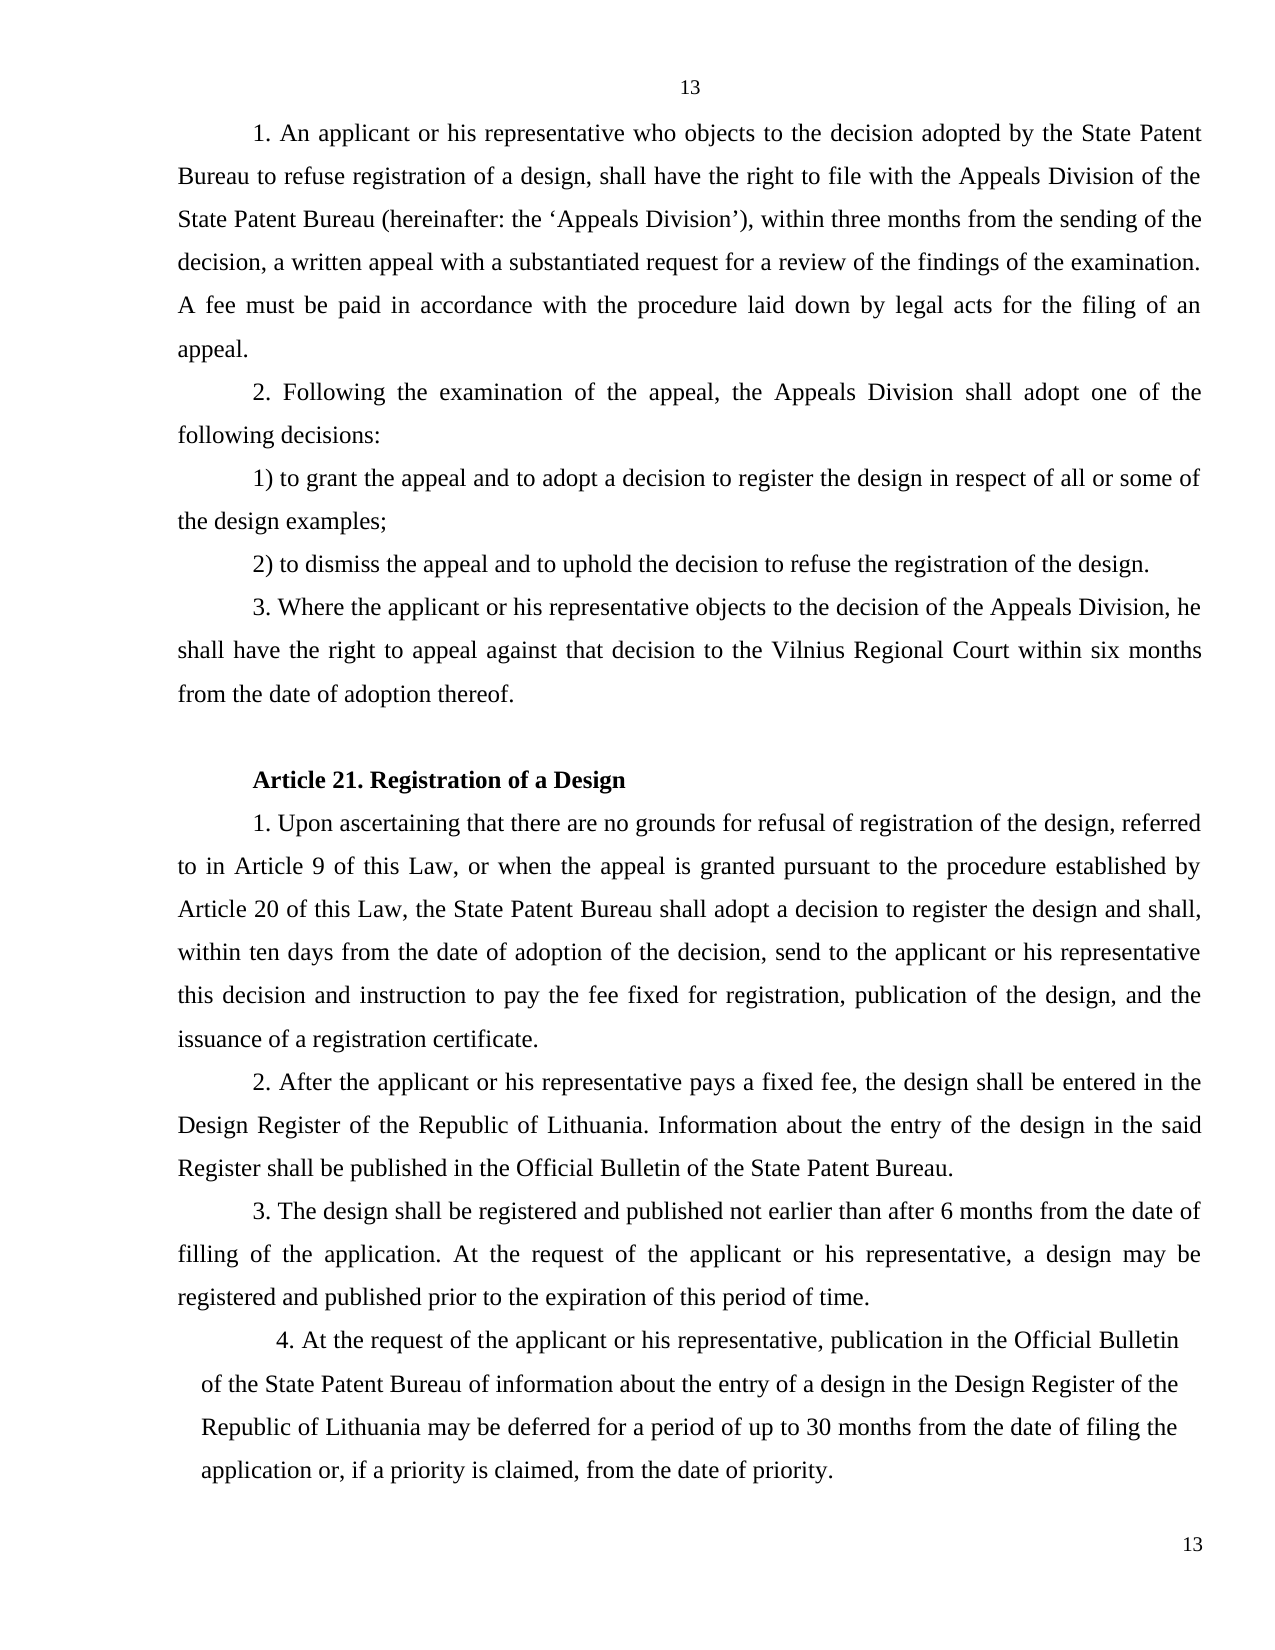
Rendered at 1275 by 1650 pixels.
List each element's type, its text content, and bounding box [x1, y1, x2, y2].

text 1. An applicant or his representative who objects to the decision adopted by the State Patent Bureau to refuse registration of a design, shall have the right to file with the Appeals Division of the State Patent Bureau (hereinafter: the ‘Appeals Division’), within three months from the sending of the decision, a written appeal with a substantiated request for a review of the findings of the examination. A fee must be paid in accordance with the procedure laid down by legal acts for the filing of an appeal. [177, 118, 1203, 362]
text Article 21. Registration of a Design [177, 765, 1203, 794]
text 3. Where the applicant or his representative objects to the decision of the Appeals Division, he shall have the right to appeal against that decision to the Vilnius Regional Court within six months from the date of adoption thereof. [177, 592, 1203, 707]
text 2) to dismiss the appeal and to uphold the decision to refuse the registration of the design. [177, 549, 1203, 578]
text 1) to grant the appeal and to adopt a decision to register the design in respect of all or some of the design examples; [177, 463, 1203, 535]
text 4. At the request of the applicant or his representative, publication in the Official Bulletin of the State Patent Bureau of information about the entry of a design in the Design Register of the Republic of Lithuania may be deferred for a period of up to 30 months from the date of filing the application or, if a priority is claimed, from the date of priority. [201, 1326, 1179, 1484]
text 2. Following the examination of the appeal, the Appeals Division shall adopt one of the following decisions: [177, 377, 1203, 449]
text 1. Upon ascertaining that there are no grounds for refusal of registration of the design, referred to in Article 9 of this Law, or when the appeal is granted pursuant to the procedure established by Article 20 of this Law, the State Patent Bureau shall adopt a decision to register the design and shall, within ten days from the date of adoption of the decision, send to the applicant or his representative this decision and instruction to pay the fee fixed for registration, publication of the design, and the issuance of a registration certificate. [177, 808, 1203, 1052]
text 2. After the applicant or his representative pays a fixed fee, the design shall be entered in the Design Register of the Republic of Lithuania. Information about the entry of the design in the said Register shall be published in the Official Bulletin of the State Patent Bureau. [177, 1067, 1203, 1182]
text 3. The design shall be registered and published not earlier than after 6 months from the date of filling of the application. At the request of the applicant or his representative, a design may be registered and published prior to the expiration of this period of time. [177, 1196, 1203, 1311]
